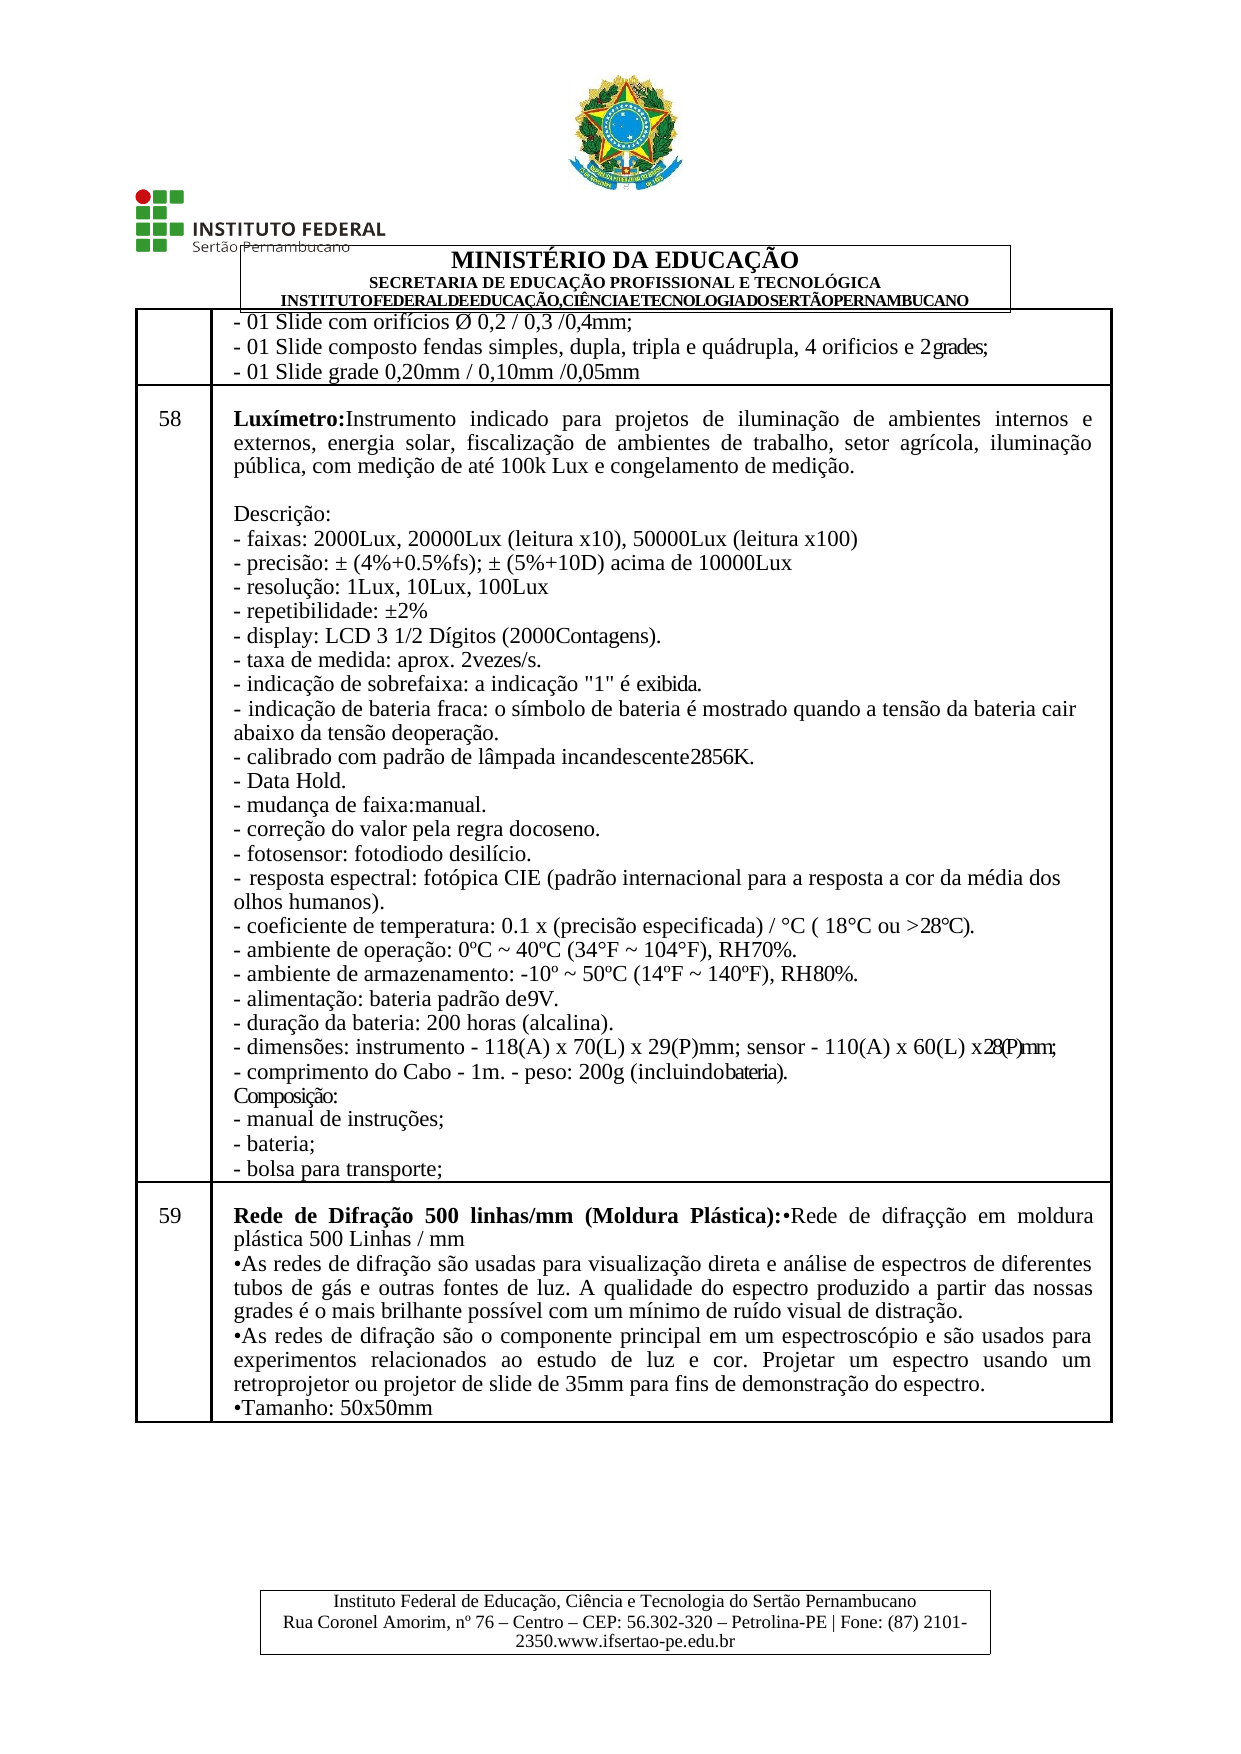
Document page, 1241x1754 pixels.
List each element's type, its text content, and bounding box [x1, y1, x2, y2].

table_cell 58 [138, 386, 210, 1181]
picture [568, 75, 683, 190]
table_cell [138, 310, 210, 384]
table_cell 59 [138, 1183, 210, 1421]
table_cell Luxímetro:Instrumento indicado para projetos de iluminação de ambientes internos e externos, energia solar, fiscalização de ambientes de trabalho, setor agrícola, iluminação pública, com medição de até 100k Lux e congelamento de medição. Descrição: faixas: 2000Lux, 20000Lux (leitura x10), 50000Lux (leitura x100) - precisão: ± (4%+0.5%fs); ± (5%+10D) acima de 10000Lux resolução: 1Lux, 10Lux, 100Lux repetibilidade: ±2% display: LCD 3 1/2 Dígitos (2000Contagens). taxa de medida: aprox. 2vezes/s. indicação de sobrefaixa: a indicação "1" é exibida. indicação de bateria fraca: o símbolo de bateria é mostrado quando a tensão da bateria cair abaixo da tensão deoperação. calibrado com padrão de lâmpada incandescente2856K. Data Hold. mudança de faixa:manual. correção do valor pela regra docoseno. fotosensor: fotodiodo desilício. resposta espectral: fotópica CIE (padrão internacional para a resposta a cor da média dos olhos humanos). coeficiente de temperatura: 0.1 x (precisão especificada) / °C ( 18°C ou >28°C). ambiente de operação: 0ºC ~ 40ºC (34°F ~ 104°F), RH70%. ambiente de armazenamento: -10º ~ 50ºC (14ºF ~ 140ºF), RH80%. alimentação: bateria padrão de9V. duração da bateria: 200 horas (alcalina). dimensões: instrumento - 118(A) x 70(L) x 29(P)mm; sensor - 110(A) x 60(L) x28(P)mm; comprimento do Cabo - 1m. - peso: 200g (incluindobateria). Composição: manual de instruções; bateria; bolsa para transporte; [213, 386, 1110, 1181]
table_cell Rede de Difração 500 linhas/mm (Moldura Plástica):•Rede de difraçção em moldura plástica 500 Linhas / mm •As redes de difração são usadas para visualização direta e análise de espectros de diferentes tubos de gás e outras fontes de luz. A qualidade do espectro produzido a partir das nossas grades é o mais brilhante possível com um mínimo de ruído visual de distração. •As redes de difração são o componente principal em um espectroscópio e são usados para experimentos relacionados ao estudo de luz e cor. Projetar um espectro usando um retroprojetor ou projetor de slide de 35mm para fins de demonstração do espectro. •Tamanho: 50x50mm [213, 1183, 1110, 1421]
picture [135, 189, 386, 252]
table_cell 01 Slide com orifícios Ø 0,2 / 0,3 /0,4mm; 01 Slide composto fendas simples, dupla, tripla e quádrupla, 4 orificios e 2grades; 01 Slide grade 0,20mm / 0,10mm /0,05mm [213, 310, 1110, 384]
